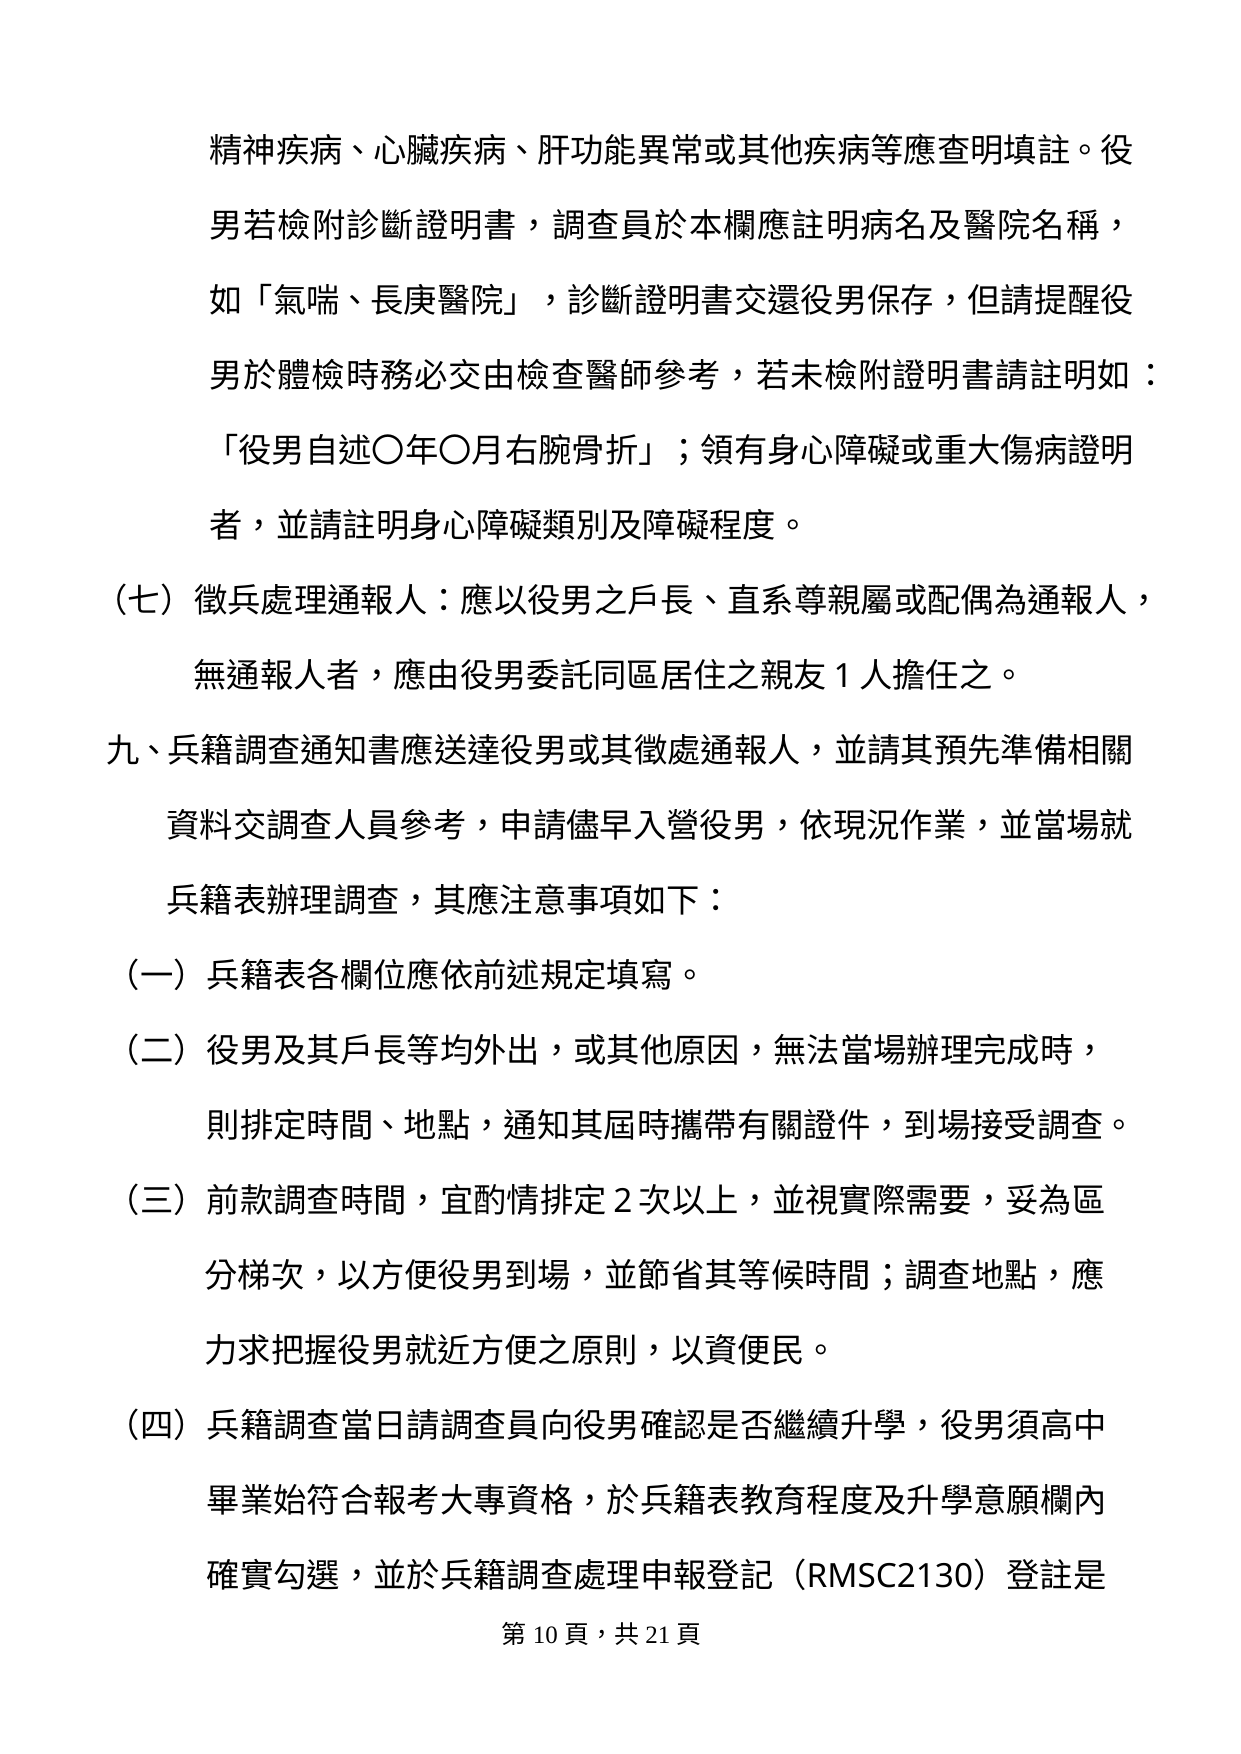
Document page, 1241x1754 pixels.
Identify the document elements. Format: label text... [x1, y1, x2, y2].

text （二）役男及其戶長等均外出，或其他原因，無法當場辦理完成時，則排定時間、地點，通知其屆時攜帶有關證件，到場接受調查。 [106, 1010, 1134, 1160]
text （七）徵兵處理通報人：應以役男之戶長、直系尊親屬或配偶為通報人，無通報人者，應由役男委託同區居住之親友1人擔任之。 [94, 560, 1142, 710]
text 九、兵籍調查通知書應送達役男或其徵處通報人，並請其預先準備相關資料交調查人員參考，申請儘早入營役男，依現況作業，並當場就兵籍表辦理調查，其應注意事項如下： [106, 710, 1134, 935]
text （六）健康情形或過去病史：依役男實際體能狀況，如「健壯」、「瘦弱」、「良好」等，尤其有明顯之殘廢痼疾者，如啞、聾、智能不足、癲癎、精神疾病、心臟疾病、肝功能異常或其他疾病等應查明填註。役男若檢附診斷證明書，調查員於本欄應註明病名及醫院名稱，如「氣喘、長庚醫院」，診斷證明書交還役男保存，但請提醒役男於體檢時務必交由檢查醫師參考，若未檢附證明書請註明如：「役男自述〇年〇月右腕骨折」；領有身心障礙或重大傷病證明者，並請註明身心障礙類別及障礙程度。 [106, 110, 1134, 560]
text （四）兵籍調查當日請調查員向役男確認是否繼續升學，役男須高中畢業始符合報考大專資格，於兵籍表教育程度及升學意願欄內確實勾選，並於兵籍調查處理申報登記（RMSC2130）登註是 [106, 1385, 1134, 1610]
text （三）前款調查時間，宜酌情排定2次以上，並視實際需要，妥為區分梯次，以方便役男到場，並節省其等候時間；調查地點，應力求把握役男就近方便之原則，以資便民。 [106, 1160, 1134, 1385]
text （一）兵籍表各欄位應依前述規定填寫。 [106, 935, 1134, 1010]
